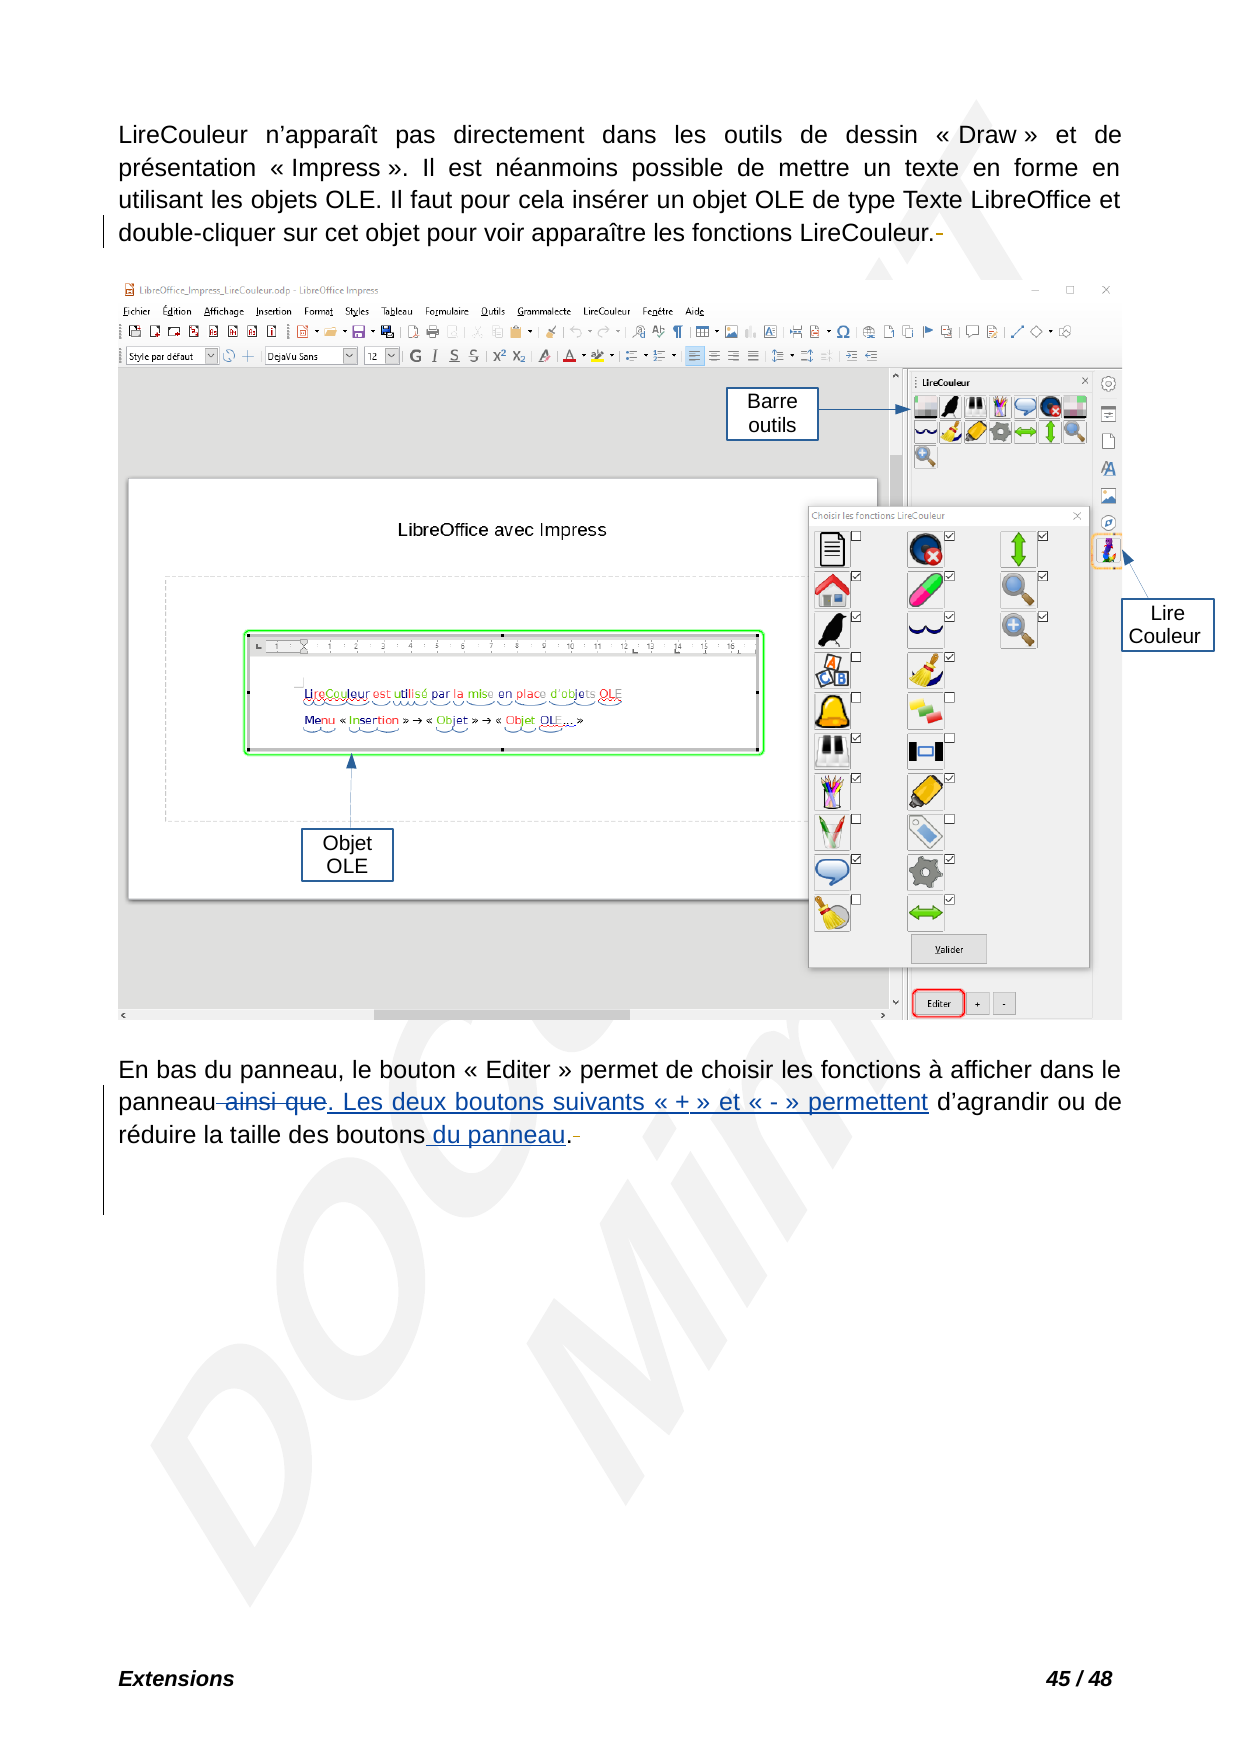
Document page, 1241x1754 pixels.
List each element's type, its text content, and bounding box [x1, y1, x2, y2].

picture [118, 280, 1123, 1020]
text En bas du panneau, le bouton « Editer » permet de choisir les fonctions à afficher dans le panneau. Les deux boutons suivants « + » et « - » permettent d’agrandir ou de réduire la taille des boutons du panneau. [118, 1052, 1122, 1150]
text LireCouleur n’apparaît pas directement dans les outils de dessin « Draw » et de présentation « Impress ». Il est néanmoins possible de mettre un texte en forme en utilisant les objets OLE. Il faut pour cela insérer un objet OLE de type Texte LibreOffice et double-cliquer sur cet objet pour voir apparaître les fonctions LireCouleur. [118, 118, 1122, 248]
